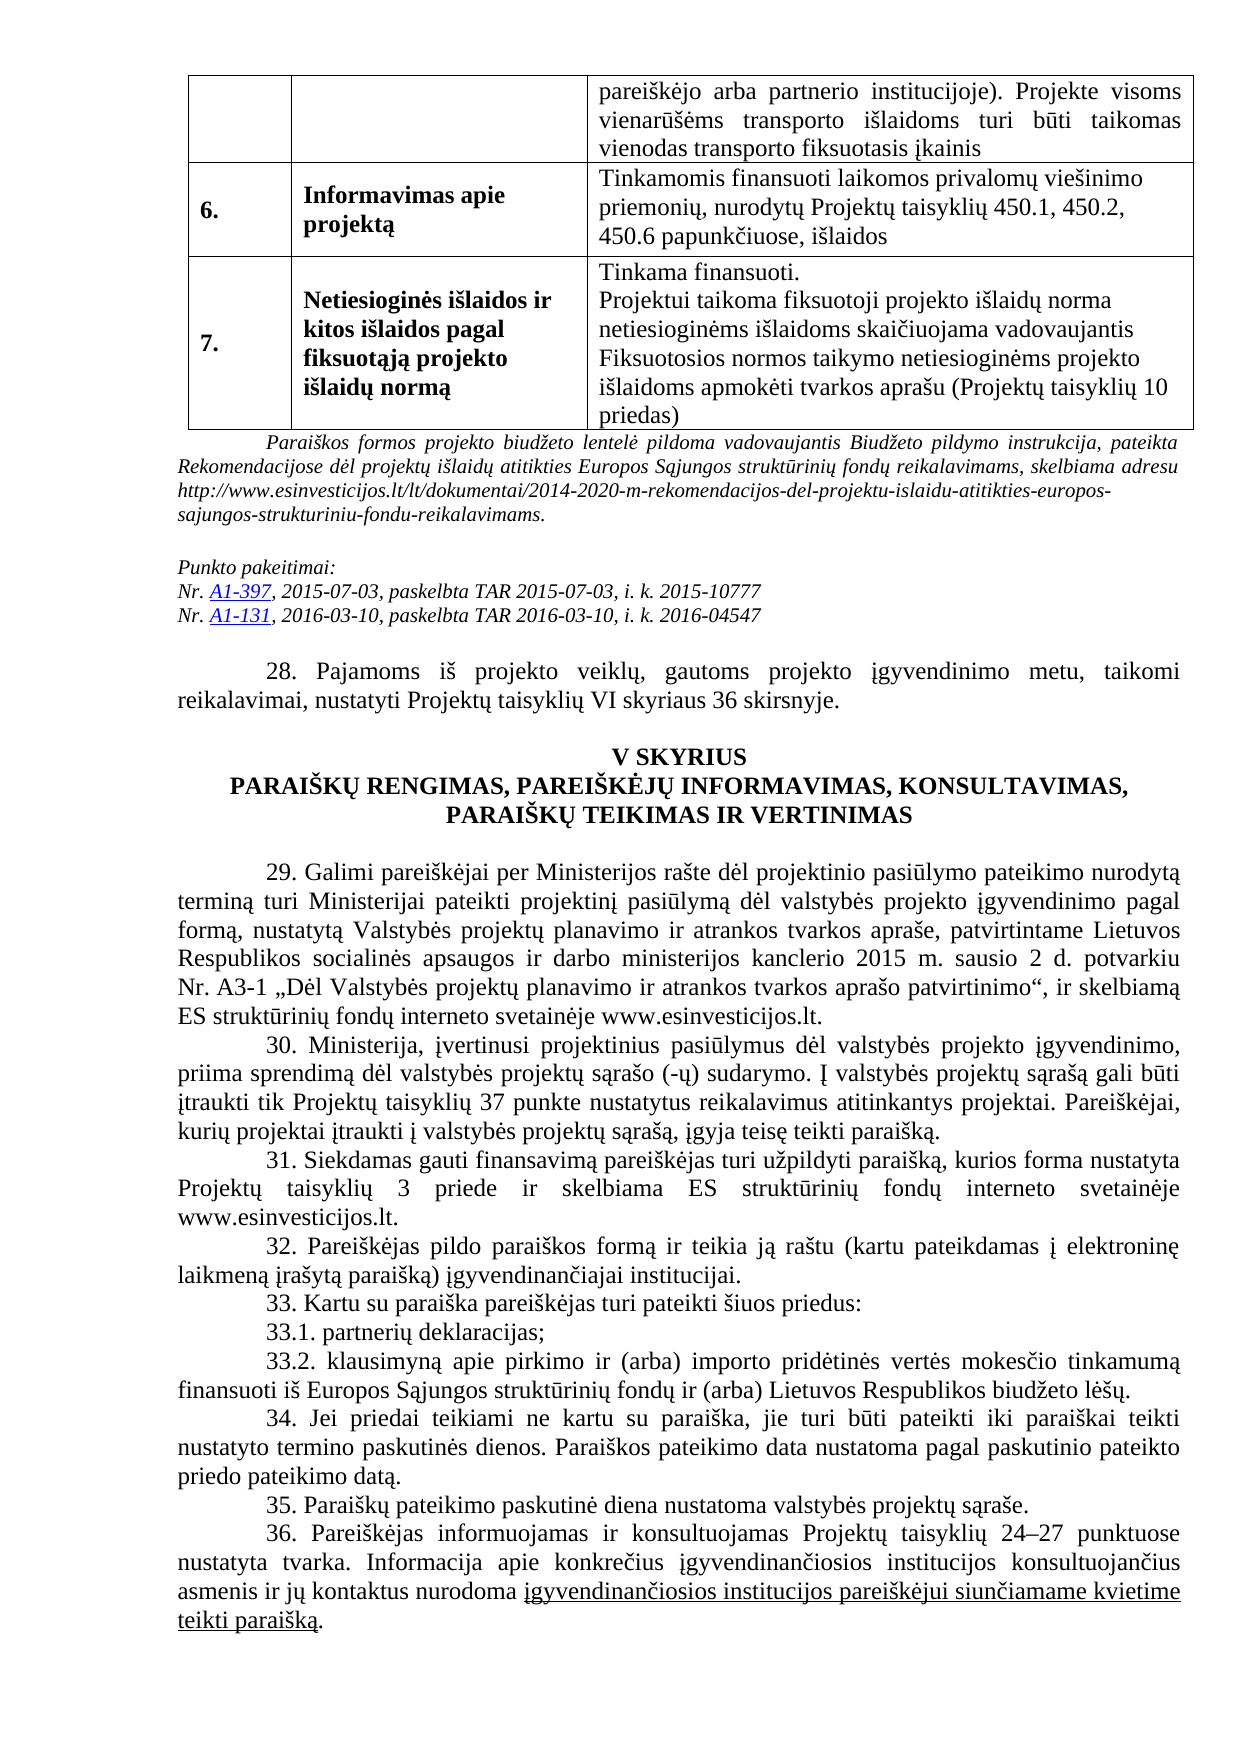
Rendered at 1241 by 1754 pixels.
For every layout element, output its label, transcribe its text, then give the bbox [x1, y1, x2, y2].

table_cell Informavimas apie projektą [292, 163, 587, 256]
text Nr. A1-131, 2016-03-10, paskelbta TAR 2016-03-10, i. k. 2016-04547 [177, 603, 1181, 627]
text PARAIŠKŲ RENGIMAS, PAREIŠKĖJŲ INFORMAVIMAS, KONSULTAVIMAS, PARAIŠKŲ TEIKIMAS IR VERTINIMAS [177, 771, 1181, 828]
text 31. Siekdamas gauti finansavimą pareiškėjas turi užpildyti paraišką, kurios forma nustatyta Projektų taisyklių 3 priede ir skelbiama ES struktūrinių fondų interneto svetainėje www.esinvesticijos.lt. [177, 1145, 1181, 1231]
table_cell [189, 76, 291, 162]
text 30. Ministerija, įvertinusi projektinius pasiūlymus dėl valstybės projekto įgyvendinimo, priima sprendimą dėl valstybės projektų sąrašo (-ų) sudarymo. Į valstybės projektų sąrašą gali būti įtraukti tik Projektų taisyklių 37 punkte nustatytus reikalavimus atitinkantys projektai. Pareiškėjai, kurių projektai įtraukti į valstybės projektų sąrašą, įgyja teisę teikti paraišką. [177, 1030, 1181, 1145]
table_cell 7. [189, 257, 291, 429]
text V SKYRIUS [177, 742, 1181, 771]
text 36. Pareiškėjas informuojamas ir konsultuojamas Projektų taisyklių 24–27 punktuose nustatyta tvarka. Informacija apie konkrečius įgyvendinančiosios institucijos konsultuojančius asmenis ir jų kontaktus nurodoma įgyvendinančiosios institucijos pareiškėjui siunčiamame kvietime teikti paraišką. [177, 1518, 1181, 1633]
table_cell [292, 76, 587, 162]
table_cell Tinkamomis finansuoti laikomos privalomų viešinimo priemonių, nurodytų Projektų taisyklių 450.1, 450.2, 450.6 papunkčiuose, išlaidos [588, 163, 1193, 256]
text Nr. A1-397, 2015-07-03, paskelbta TAR 2015-07-03, i. k. 2015-10777 [177, 579, 1181, 603]
text 34. Jei priedai teikiami ne kartu su paraiška, jie turi būti pateikti iki paraiškai teikti nustatyto termino paskutinės dienos. Paraiškos pateikimo data nustatoma pagal paskutinio pateikto priedo pateikimo datą. [177, 1403, 1181, 1490]
text 33.1. partnerių deklaracijas; [177, 1317, 1181, 1346]
text 32. Pareiškėjas pildo paraiškos formą ir teikia ją raštu (kartu pateikdamas į elektroninę laikmeną įrašytą paraišką) įgyvendinančiajai institucijai. [177, 1231, 1181, 1288]
text 29. Galimi pareiškėjai per Ministerijos rašte dėl projektinio pasiūlymo pateikimo nurodytą terminą turi Ministerijai pateikti projektinį pasiūlymą dėl valstybės projekto įgyvendinimo pagal formą, nustatytą Valstybės projektų planavimo ir atrankos tvarkos apraše, patvirtintame Lietuvos Respublikos socialinės apsaugos ir darbo ministerijos kanclerio 2015 m. sausio 2 d. potvarkiu Nr. A3-1 „Dėl Valstybės projektų planavimo ir atrankos tvarkos aprašo patvirtinimo“, ir skelbiamą ES struktūrinių fondų interneto svetainėje www.esinvesticijos.lt. [177, 857, 1181, 1030]
table_cell Tinkama finansuoti. Projektui taikoma fiksuotoji projekto išlaidų norma netiesioginėms išlaidoms skaičiuojama vadovaujantis Fiksuotosios normos taikymo netiesioginėms projekto išlaidoms apmokėti tvarkos aprašu (Projektų taisyklių 10 priedas) [588, 257, 1193, 429]
text Paraiškos formos projekto biudžeto lentelė pildoma vadovaujantis Biudžeto pildymo instrukcija, pateikta Rekomendacijose dėl projektų išlaidų atitikties Europos Sąjungos struktūrinių fondų reikalavimams, skelbiama adresu http://www.esinvesticijos.lt/lt/dokumentai/2014-2020-m-rekomendacijos-del-projektu-islaidu-atitikties-europos-sajungos-strukturiniu-fondu-reikalavimams. [177, 430, 1181, 526]
text 33.2. klausimyną apie pirkimo ir (arba) importo pridėtinės vertės mokesčio tinkamumą finansuoti iš Europos Sąjungos struktūrinių fondų ir (arba) Lietuvos Respublikos biudžeto lėšų. [177, 1346, 1181, 1403]
text 28. Pajamoms iš projekto veiklų, gautoms projekto įgyvendinimo metu, taikomi reikalavimai, nustatyti Projektų taisyklių VI skyriaus 36 skirsnyje. [177, 656, 1181, 713]
text 33. Kartu su paraiška pareiškėjas turi pateikti šiuos priedus: [177, 1288, 1181, 1317]
table_cell 6. [189, 163, 291, 256]
text Punkto pakeitimai: [177, 555, 1181, 579]
table_cell pareiškėjo arba partnerio institucijoje). Projekte visoms vienarūšėms transporto išlaidoms turi būti taikomas vienodas transporto fiksuotasis įkainis [588, 76, 1193, 162]
text 35. Paraiškų pateikimo paskutinė diena nustatoma valstybės projektų sąraše. [177, 1490, 1181, 1518]
table_cell Netiesioginės išlaidos ir kitos išlaidos pagal fiksuotąją projekto išlaidų normą [292, 257, 587, 429]
